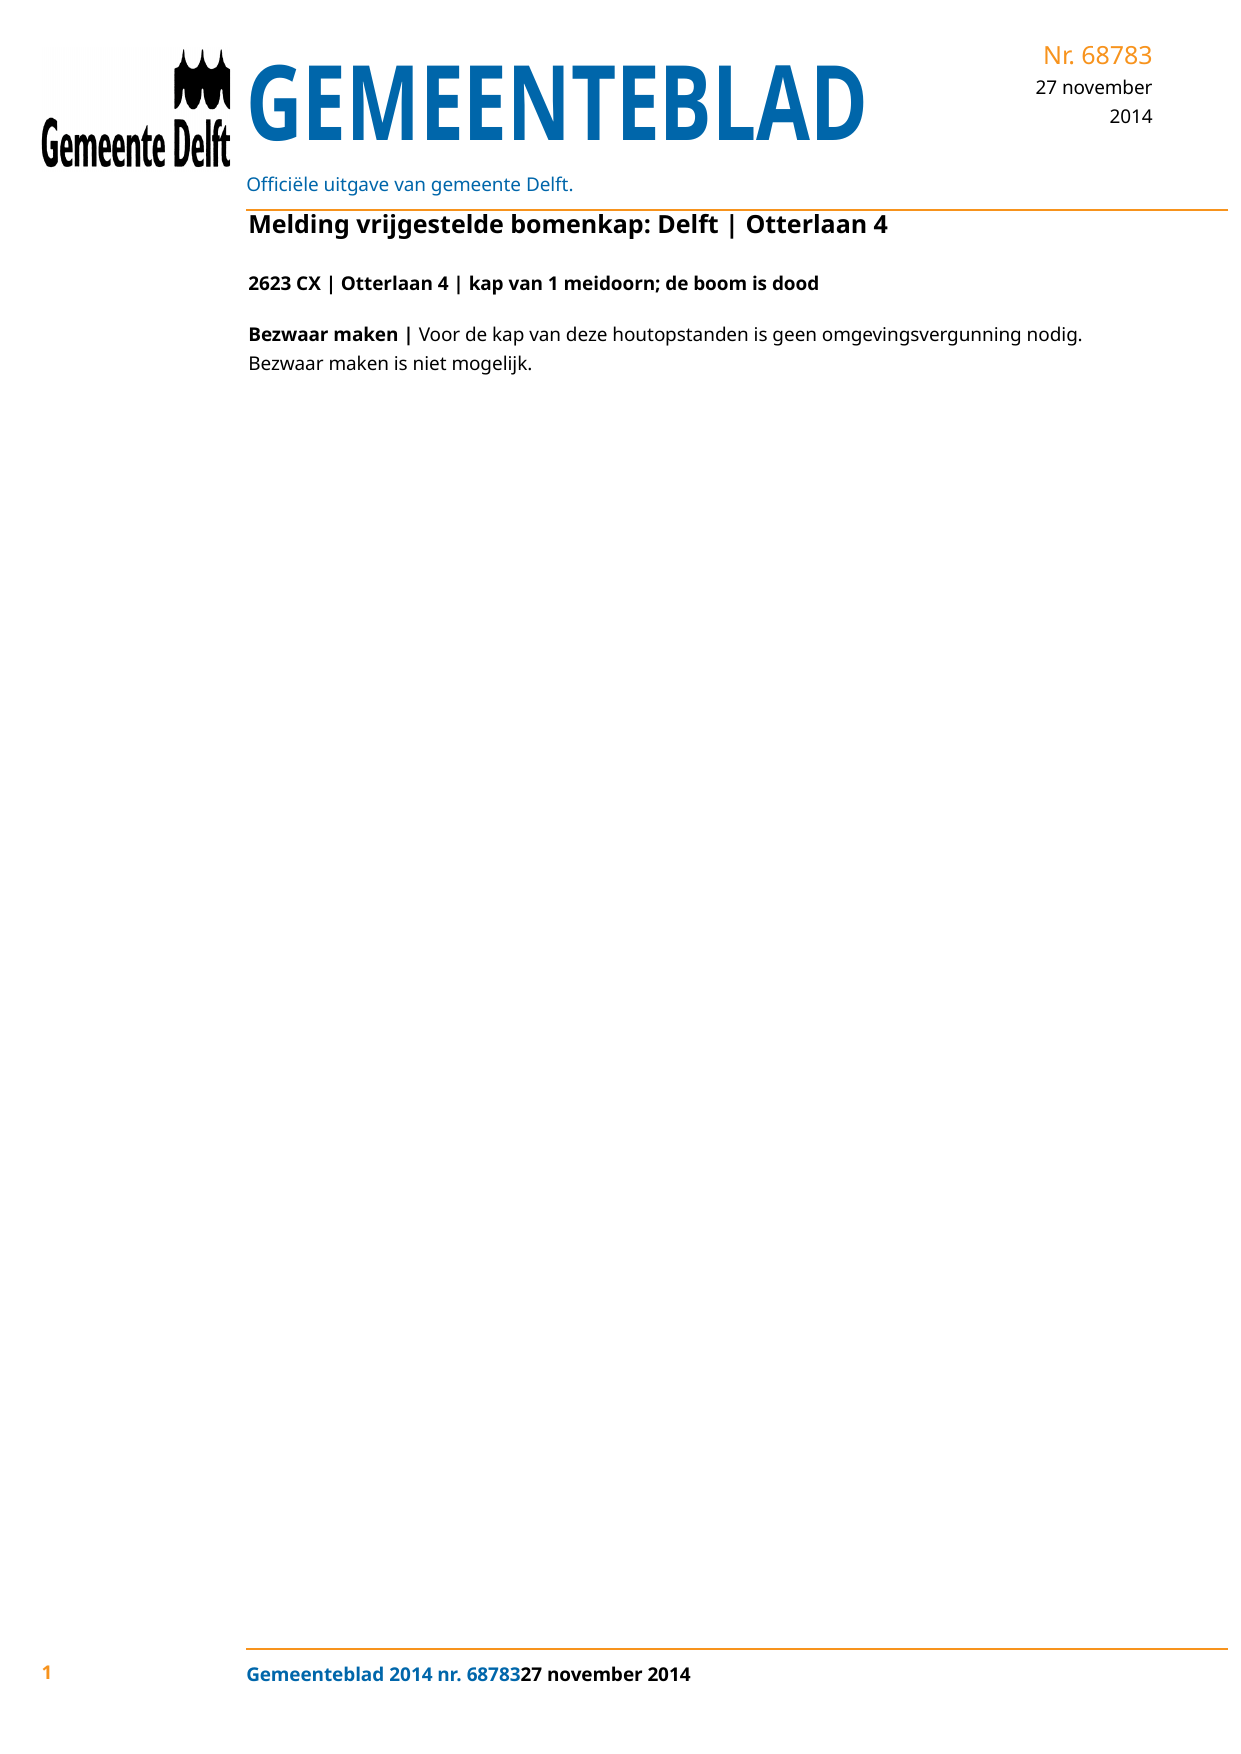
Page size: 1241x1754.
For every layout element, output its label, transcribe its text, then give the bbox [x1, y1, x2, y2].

text 2623 CX | Otterlaan 4 | kap van 1 meidoorn; de boom is dood [248, 270, 1152, 296]
picture [41, 47, 231, 172]
text Melding vrijgestelde bomenkap: Delft | Otterlaan 4 [248, 211, 1152, 241]
text Bezwaar maken | Voor de kap van deze houtopstanden is geen omgevingsvergunning nodig. Bezwaar maken is niet mogelijk. [248, 321, 1152, 376]
